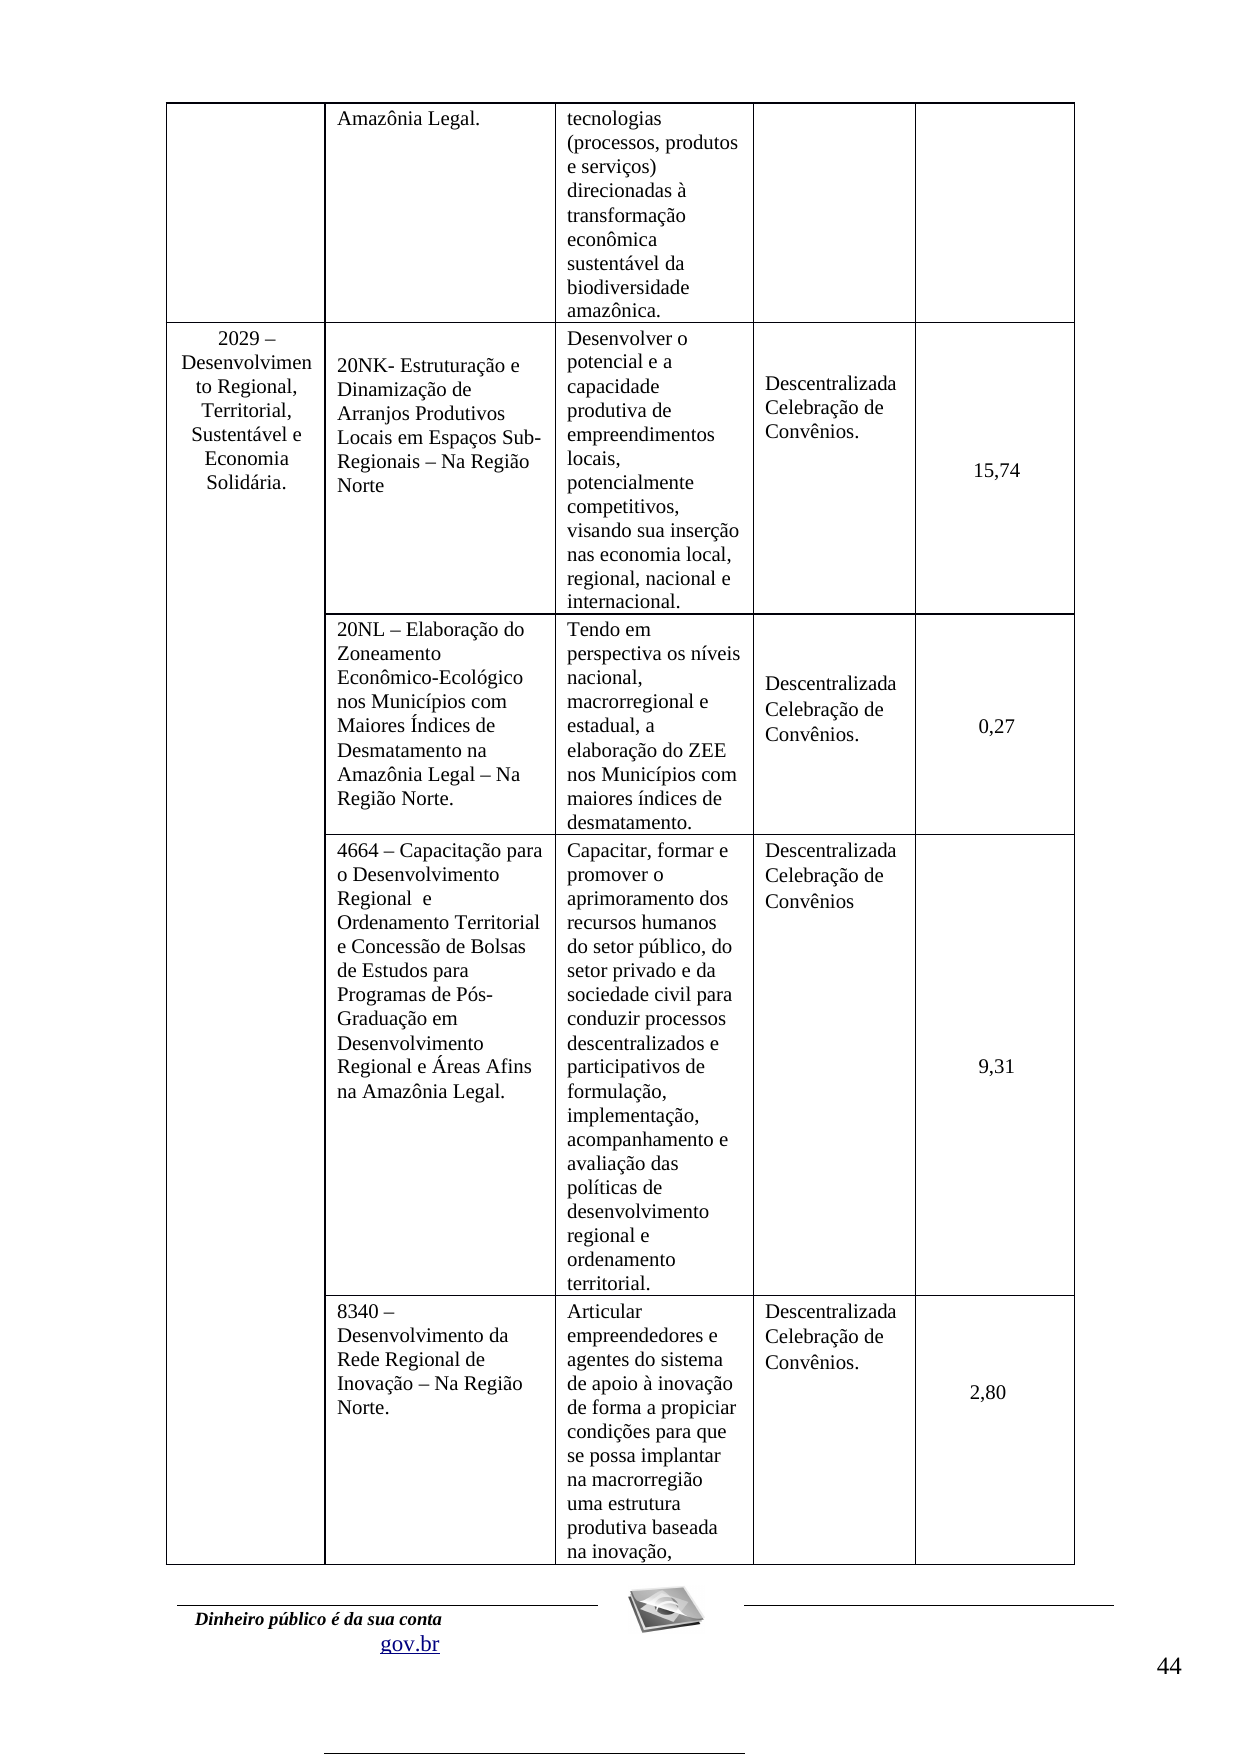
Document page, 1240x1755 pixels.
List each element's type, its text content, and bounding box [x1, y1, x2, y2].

table_cell 2029 – Desenvolvimen to Regional, Territorial, Sustentável e Economia Solidária. [167, 323, 324, 1563]
table_header [754, 104, 915, 321]
table_cell Descentralizada Celebração de Convênios [754, 835, 915, 1295]
table_cell 8340 – Desenvolvimento da Rede Regional de Inovação – Na Região Norte. [326, 1296, 555, 1563]
table_cell 0,27 [916, 615, 1074, 834]
table_cell Desenvolver o potencial e a capacidade produtiva de empreendimentos locais, potencialmente competitivos, visando sua inserção nas economia local, regional, nacional e internacional. [556, 323, 753, 613]
table_cell 15,74 [916, 323, 1074, 613]
table_cell Tendo em perspectiva os níveis nacional, macrorregional e estadual, a elaboração do ZEE nos Municípios com maiores índices de desmatamento. [556, 615, 753, 834]
table_cell 4664 – Capacitação para o Desenvolvimento Regional e Ordenamento Territorial e Concessão de Bolsas de Estudos para Programas de Pós- Graduação em Desenvolvimento Regional e Áreas Afins na Amazônia Legal. [326, 835, 555, 1295]
table_cell Capacitar, formar e promover o aprimoramento dos recursos humanos do setor público, do setor privado e da sociedade civil para conduzir processos descentralizados e participativos de formulação, implementação, acompanhamento e avaliação das políticas de desenvolvimento regional e ordenamento territorial. [556, 835, 753, 1295]
table_cell Descentralizada Celebração de Convênios. [754, 615, 915, 834]
table_cell 2,80 [916, 1296, 1074, 1563]
table_cell Descentralizada Celebração de Convênios. [754, 323, 915, 613]
table_cell Descentralizada Celebração de Convênios. [754, 1296, 915, 1563]
table_cell Articular empreendedores e agentes do sistema de apoio à inovação de forma a propiciar condições para que se possa implantar na macrorregião uma estrutura produtiva baseada na inovação, [556, 1296, 753, 1563]
table_header [167, 104, 324, 321]
table_header tecnologias (processos, produtos e serviços) direcionadas à transformação econômica sustentável da biodiversidade amazônica. [556, 104, 753, 321]
table_cell 20NL – Elaboração do Zoneamento Econômico-Ecológico nos Municípios com Maiores Índices de Desmatamento na Amazônia Legal – Na Região Norte. [326, 615, 555, 834]
table_cell 9,31 [916, 835, 1074, 1295]
table_header [916, 104, 1074, 321]
table_header Amazônia Legal. [326, 104, 555, 321]
table_cell 20NK- Estruturação e Dinamização de Arranjos Produtivos Locais em Espaços Sub- Regionais – Na Região Norte [326, 323, 555, 613]
